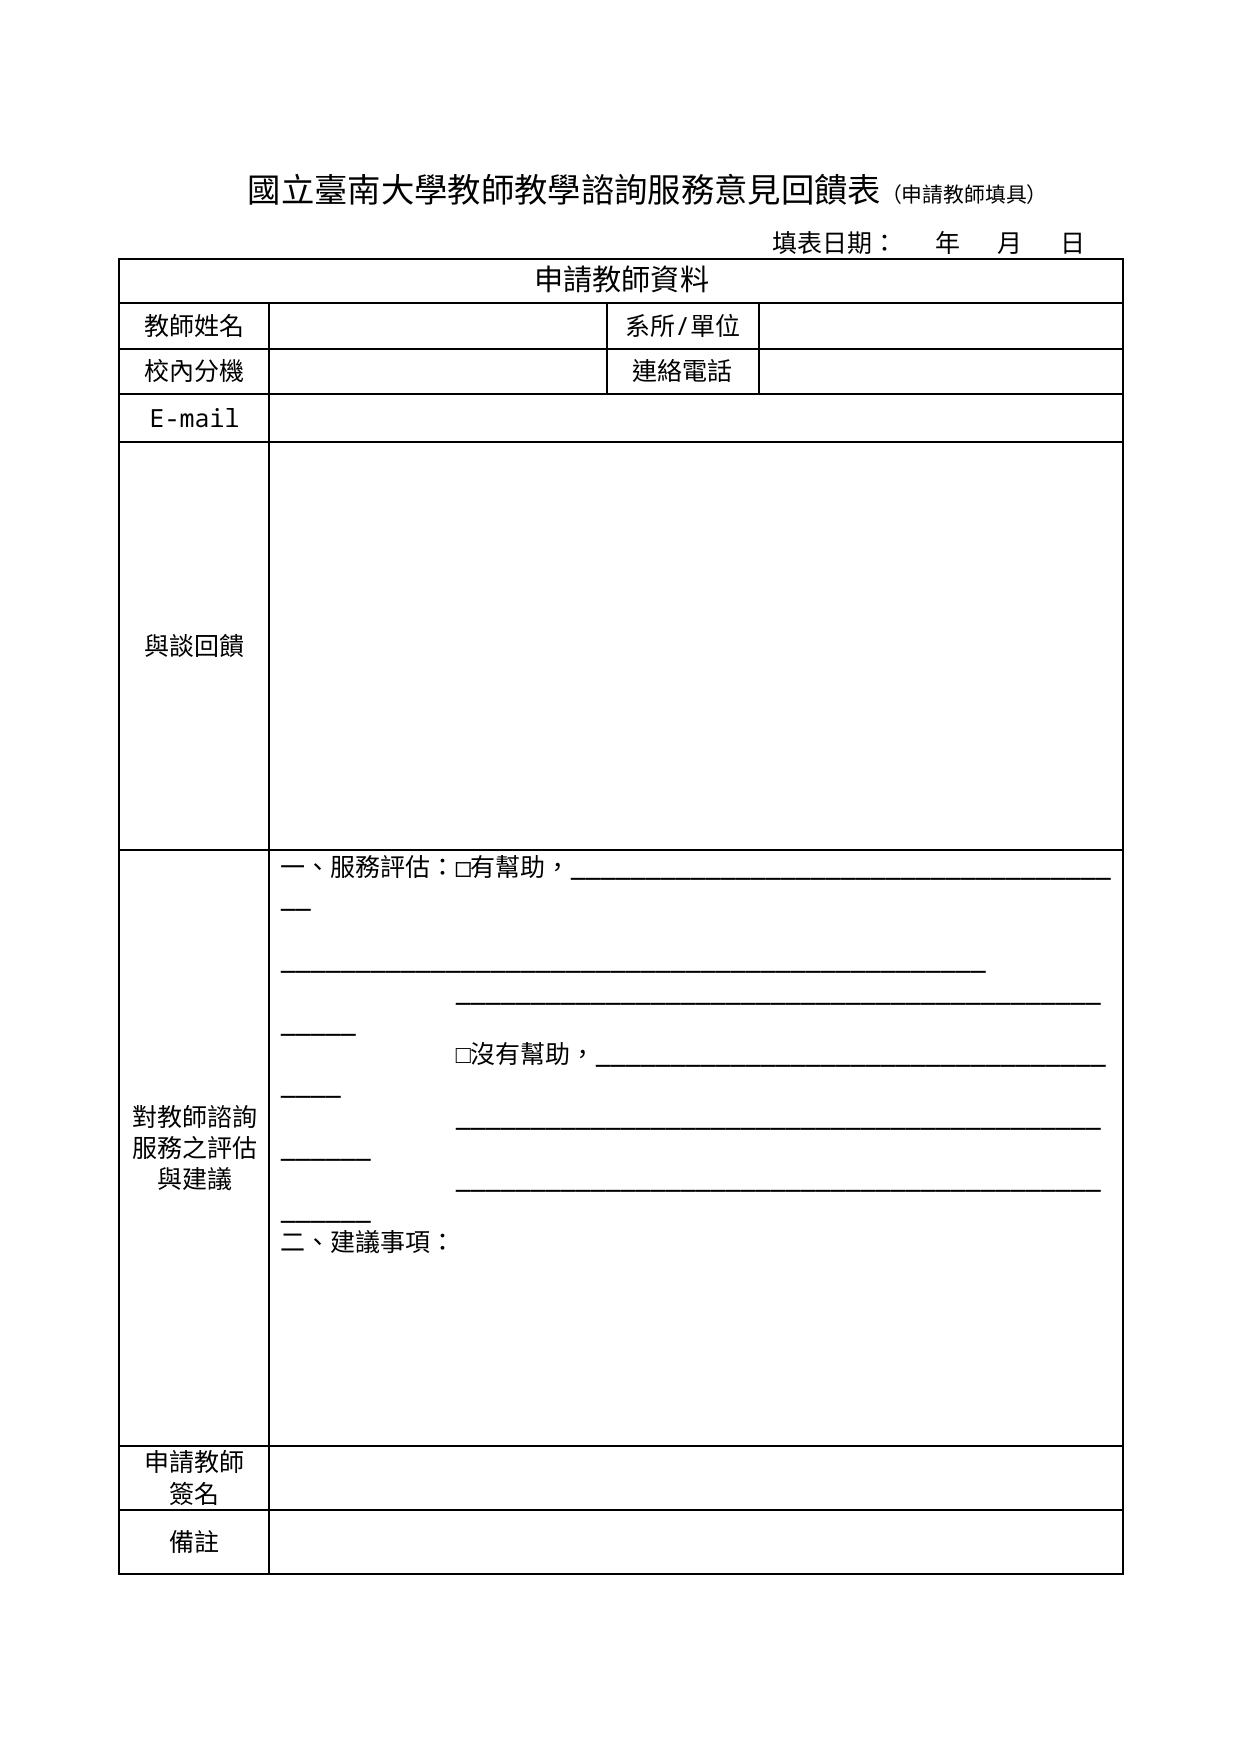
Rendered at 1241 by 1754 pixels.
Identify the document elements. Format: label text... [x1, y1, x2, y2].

table_cell 對教師諮詢服務之評估與建議 [120, 851, 268, 1445]
table_cell [270, 443, 1122, 849]
table_cell 連絡電話 [608, 350, 758, 393]
table_cell [270, 1511, 1122, 1573]
table_cell 校內分機 [120, 350, 268, 393]
text 填表日期： 年 月 日 [187, 227, 1107, 258]
table_cell [270, 1447, 1122, 1509]
table_cell 與談回饋 [120, 443, 268, 849]
table_cell [270, 395, 1122, 441]
table_cell 申請教師 簽名 [120, 1447, 268, 1509]
table_cell [760, 304, 1122, 348]
table_cell 一、服務評估：□有幫助，______________________________________ _______________________________________________ ________________________________________________ □沒有幫助，______________________________________ _________________________________________________ _________________________________________________ 二、建議事項： [270, 851, 1122, 1445]
table_header 申請教師資料 [120, 260, 1122, 302]
text 國立臺南大學教師教學諮詢服務意見回饋表（申請教師填具） [187, 177, 1107, 208]
table_cell [760, 350, 1122, 393]
table_cell 系所/單位 [608, 304, 758, 348]
table_cell [270, 350, 606, 393]
table_cell E-mail [120, 395, 268, 441]
table_cell 教師姓名 [120, 304, 268, 348]
table_cell 備註 [120, 1511, 268, 1573]
table_cell [270, 304, 606, 348]
